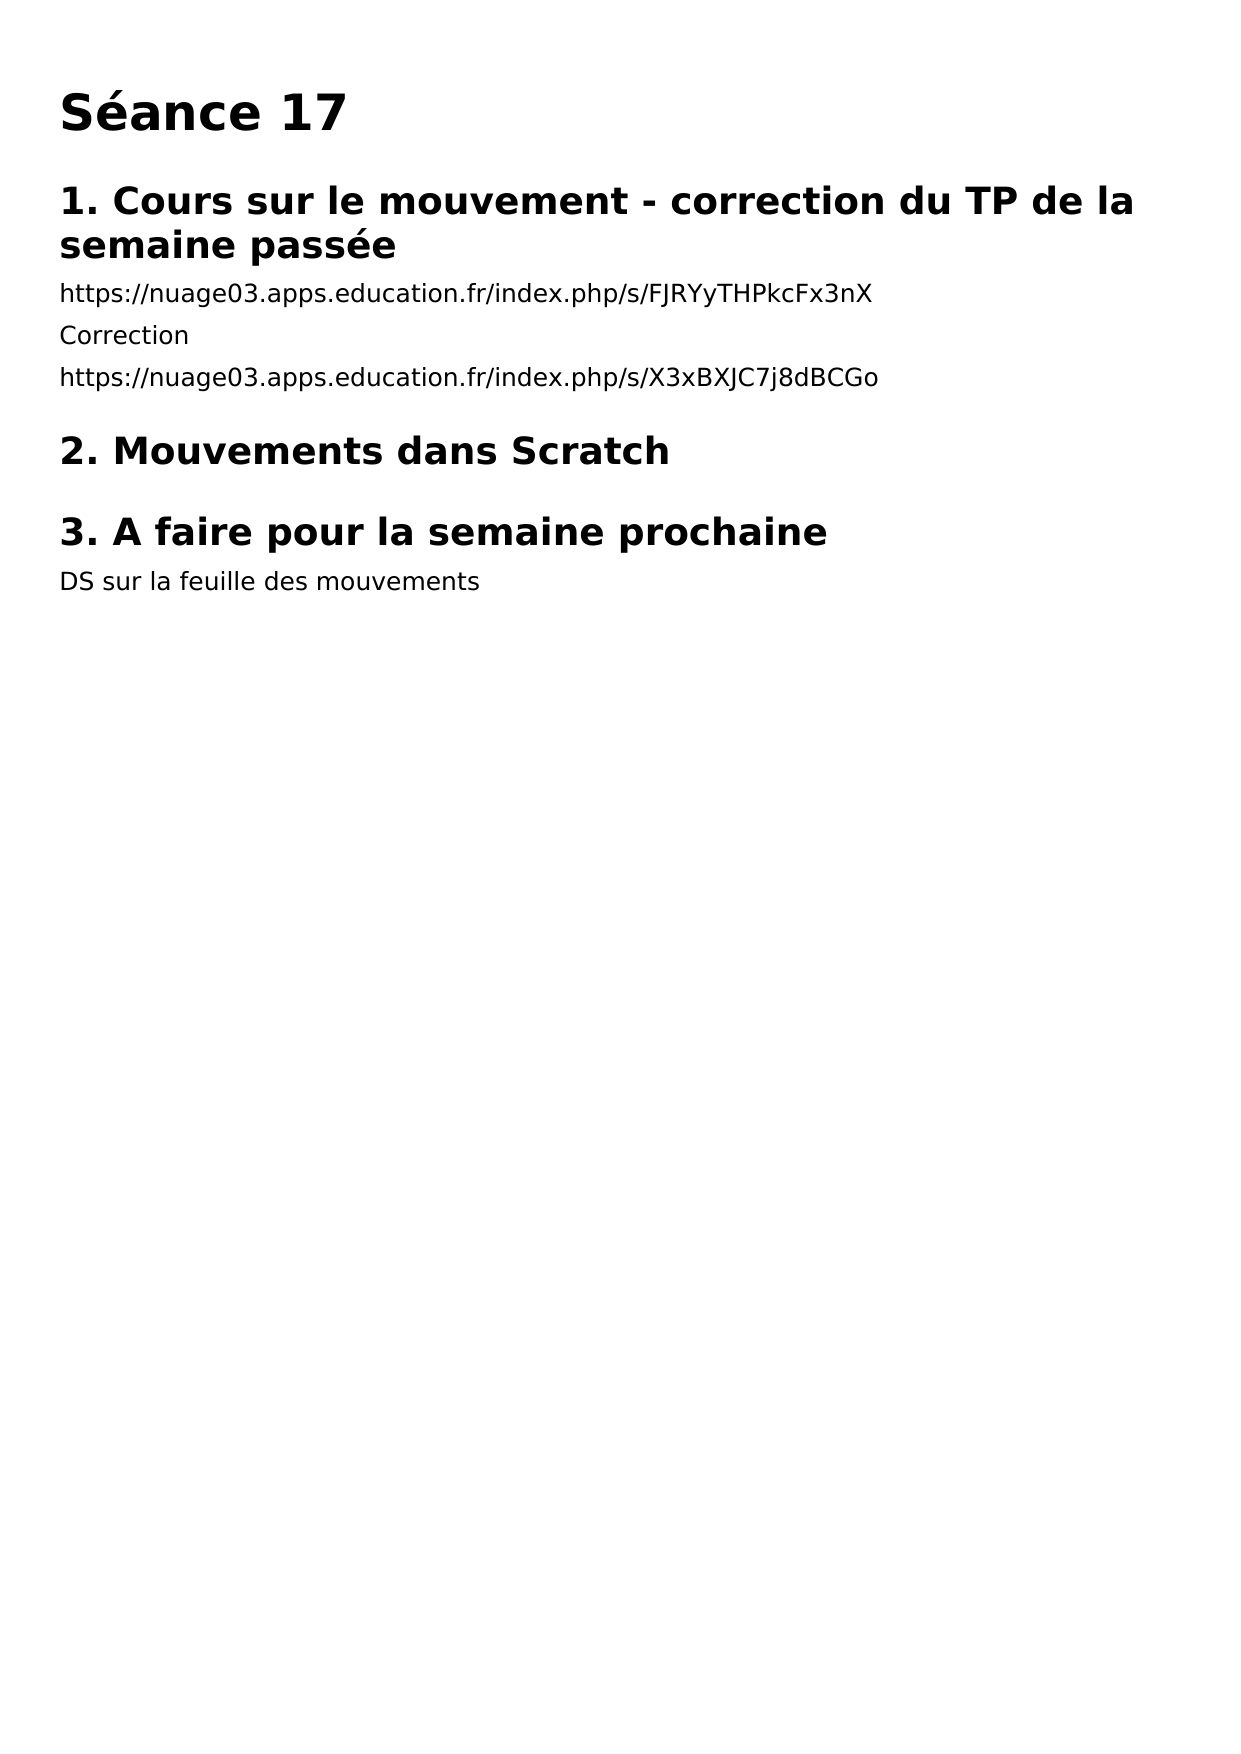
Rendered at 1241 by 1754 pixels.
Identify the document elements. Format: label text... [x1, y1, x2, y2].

text https://nuage03.apps.education.fr/index.php/s/X3xBXJC7j8dBCGo [59, 363, 1181, 392]
text https://nuage03.apps.education.fr/index.php/s/FJRYyTHPkcFx3nX [59, 279, 1181, 309]
text DS sur la feuille des mouvements [59, 567, 1181, 596]
subtitle 2. Mouvements dans Scratch [59, 429, 1181, 473]
subtitle Séance 17 [59, 84, 1181, 142]
text Correction [59, 321, 1181, 350]
subtitle 1. Cours sur le mouvement - correction du TP de la semaine passée [59, 180, 1181, 267]
subtitle 3. A faire pour la semaine prochaine [59, 511, 1181, 554]
